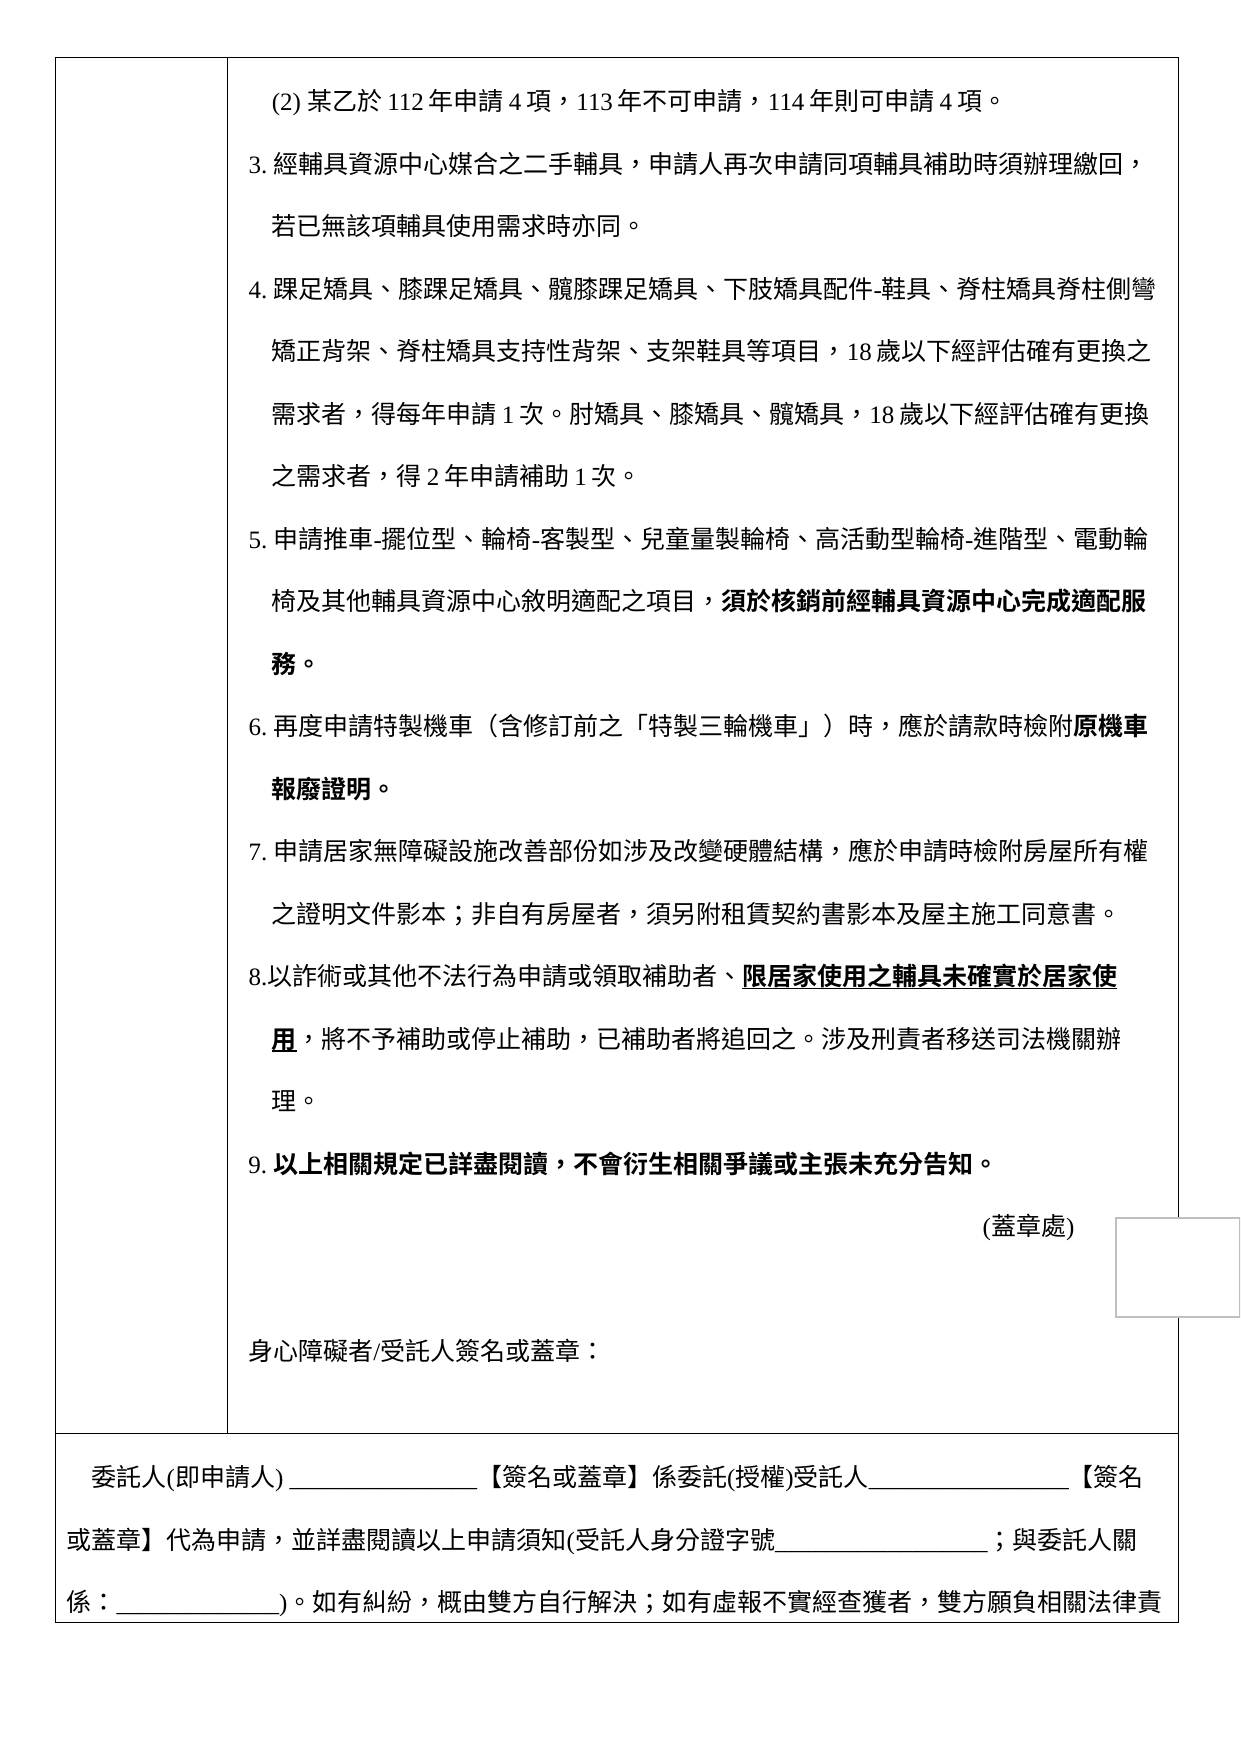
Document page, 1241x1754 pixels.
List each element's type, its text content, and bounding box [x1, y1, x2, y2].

table_cell (2) 某乙於112年申請4項，113年不可申請，114年則可申請4項。 3. 經輔具資源中心媒合之二手輔具，申請人再次申請同項輔具補助時須辦理繳回，若已無該項輔具使用需求時亦同。 4. 踝足矯具、膝踝足矯具、髖膝踝足矯具、下肢矯具配件-鞋具、脊柱矯具脊柱側彎矯正背架、脊柱矯具支持性背架、支架鞋具等項目，18歲以下經評估確有更換之需求者，得每年申請1次。肘矯具、膝矯具、髖矯具，18歲以下經評估確有更換之需求者，得2年申請補助1次。 5. 申請推車-擺位型、輪椅-客製型、兒童量製輪椅、高活動型輪椅-進階型、電動輪椅及其他輔具資源中心敘明適配之項目，須於核銷前經輔具資源中心完成適配服務。 6. 再度申請特製機車（含修訂前之「特製三輪機車」）時，應於請款時檢附原機車報廢證明。 7. 申請居家無障礙設施改善部份如涉及改變硬體結構，應於申請時檢附房屋所有權之證明文件影本；非自有房屋者，須另附租賃契約書影本及屋主施工同意書。 8.以詐術或其他不法行為申請或領取補助者、限居家使用之輔具未確實於居家使用，將不予補助或停止補助，已補助者將追回之。涉及刑責者移送司法機關辦理。 9. 以上相關規定已詳盡閱讀，不會衍生相關爭議或主張未充分告知。 (蓋章處) 身心障礙者/受託人簽名或蓋章： [228, 58, 1178, 1433]
table_cell [56, 58, 227, 1433]
table_cell 委託人(即申請人) _______________【簽名或蓋章】係委託(授權)受託人________________【簽名或蓋章】代為申請，並詳盡閱讀以上申請須知(受託人身分證字號_________________；與委託人關係：_____________)。如有糾紛，概由雙方自行解決；如有虛報不實經查獲者，雙方願負相關法律責 [56, 1434, 1178, 1622]
